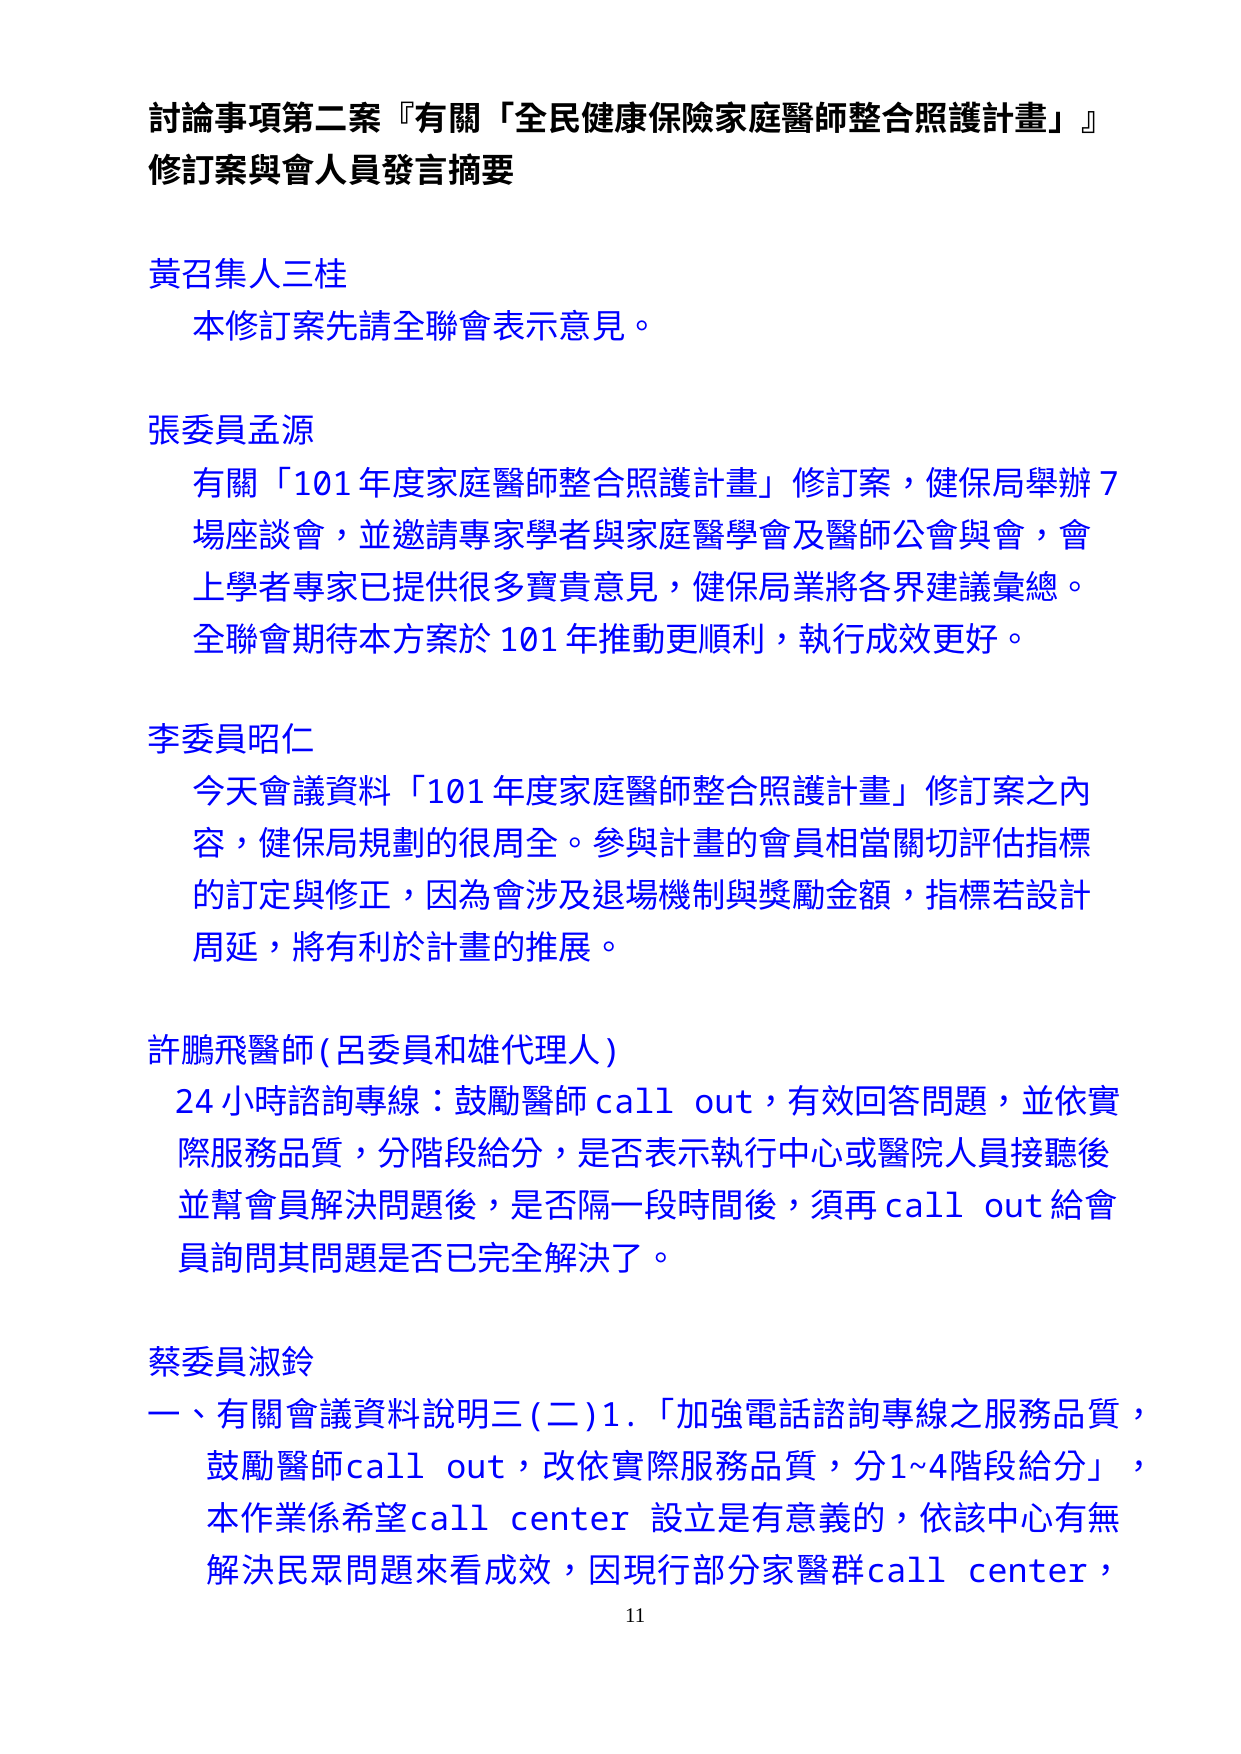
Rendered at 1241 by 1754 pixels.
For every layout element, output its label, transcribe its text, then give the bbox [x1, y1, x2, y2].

text 一、有關會議資料說明三(二)1.「加強電話諮詢專線之服務品質，鼓勵醫師call out，改依實際服務品質，分1~4階段給分」，本作業係希望call center 設立是有意義的，依該中心有無解決民眾問題來看成效，因現行部分家醫群call center，並不是由醫師親自接聽，而由執行中心或資深護理人員接聽，所以101年度之修訂案分為四種情況給分： [148, 1384, 1122, 1593]
text 張委員孟源 [148, 401, 1122, 453]
text 本修訂案先請全聯會表示意見。 [148, 297, 1122, 349]
text 今天會議資料「101年度家庭醫師整合照護計畫」修訂案之內容，健保局規劃的很周全。參與計畫的會員相當關切評估指標的訂定與修正，因為會涉及退場機制與獎勵金額，指標若設計周延，將有利於計畫的推展。 [192, 762, 1122, 970]
text 討論事項第二案『有關「全民健康保險家庭醫師整合照護計畫」』修訂案與會人員發言摘要 [148, 89, 1122, 193]
text 李委員昭仁 [148, 712, 1122, 762]
text 24小時諮詢專線：鼓勵醫師call out，有效回答問題，並依實際服務品質，分階段給分，是否表示執行中心或醫院人員接聽後並幫會員解決問題後，是否隔一段時間後，須再call out給會員詢問其問題是否已完全解決了。 [174, 1072, 1122, 1280]
text 蔡委員淑鈴 [148, 1332, 1122, 1384]
text 有關「101年度家庭醫師整合照護計畫」修訂案，健保局舉辦7場座談會，並邀請專家學者與家庭醫學會及醫師公會與會，會上學者專家已提供很多寶貴意見，健保局業將各界建議彙總。全聯會期待本方案於101年推動更順利，執行成效更好。 [192, 453, 1122, 662]
text 許鵬飛醫師(呂委員和雄代理人) [148, 1022, 1122, 1072]
text 黃召集人三桂 [148, 245, 1122, 297]
